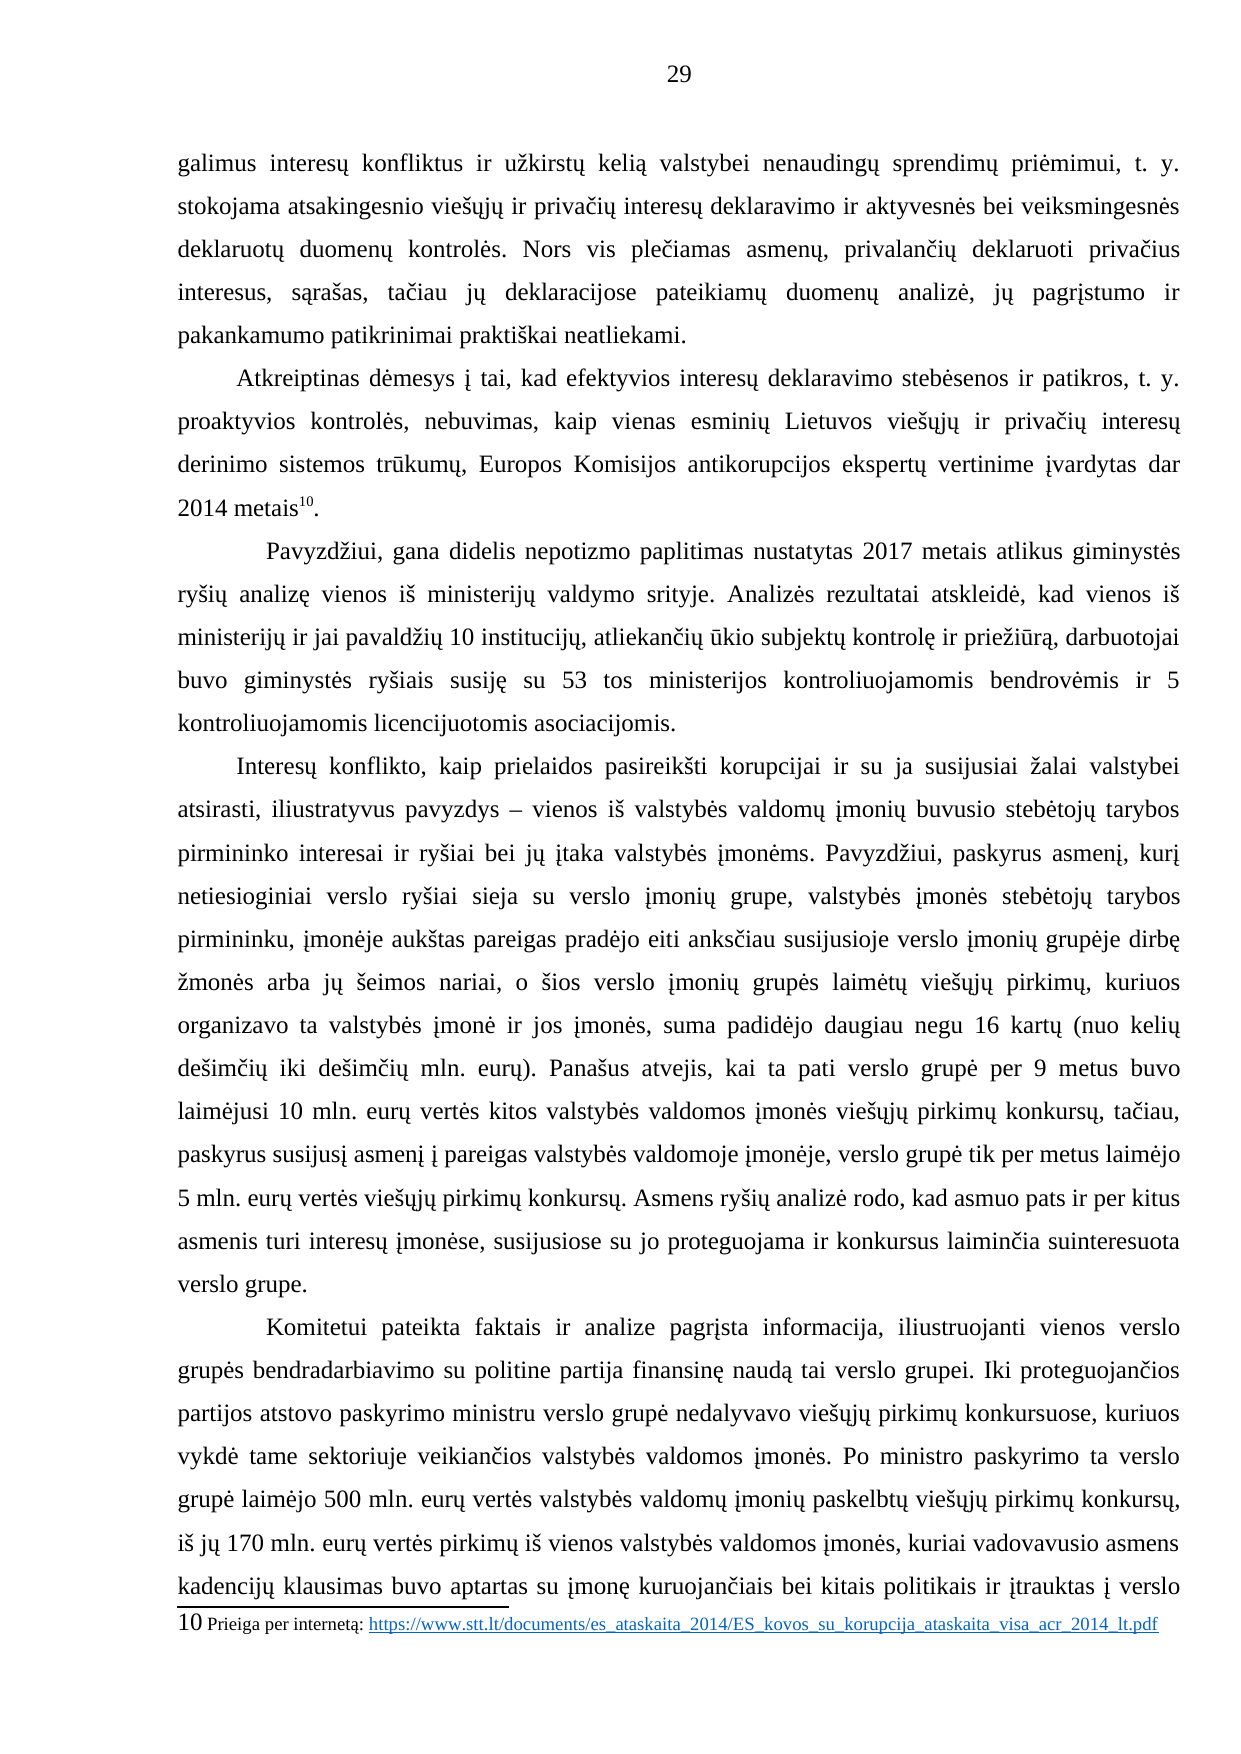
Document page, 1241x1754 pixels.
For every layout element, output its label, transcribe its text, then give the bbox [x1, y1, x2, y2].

text Interesų konflikto, kaip prielaidos pasireikšti korupcijai ir su ja susijusiai žalai valstybei atsirasti, iliustratyvus pavyzdys – vienos iš valstybės valdomų įmonių buvusio stebėtojų tarybos pirmininko interesai ir ryšiai bei jų įtaka valstybės įmonėms. Pavyzdžiui, paskyrus asmenį, kurį netiesioginiai verslo ryšiai sieja su verslo įmonių grupe, valstybės įmonės stebėtojų tarybos pirmininku, įmonėje aukštas pareigas pradėjo eiti anksčiau susijusioje verslo įmonių grupėje dirbę žmonės arba jų šeimos nariai, o šios verslo įmonių grupės laimėtų viešųjų pirkimų, kuriuos organizavo ta valstybės įmonė ir jos įmonės, suma padidėjo daugiau negu 16 kartų (nuo kelių dešimčių iki dešimčių mln. eurų). Panašus atvejis, kai ta pati verslo grupė per 9 metus buvo laimėjusi 10 mln. eurų vertės kitos valstybės valdomos įmonės viešųjų pirkimų konkursų, tačiau, paskyrus susijusį asmenį į pareigas valstybės valdomoje įmonėje, verslo grupė tik per metus laimėjo 5 mln. eurų vertės viešųjų pirkimų konkursų. Asmens ryšių analizė rodo, kad asmuo pats ir per kitus asmenis turi interesų įmonėse, susijusiose su jo proteguojama ir konkursus laiminčia suinteresuota verslo grupe. [177, 751, 1181, 1298]
text Pavyzdžiui, gana didelis nepotizmo paplitimas nustatytas 2017 metais atlikus giminystės ryšių analizę vienos iš ministerijų valdymo srityje. Analizės rezultatai atskleidė, kad vienos iš ministerijų ir jai pavaldžių 10 institucijų, atliekančių ūkio subjektų kontrolę ir priežiūrą, darbuotojai buvo giminystės ryšiais susiję su 53 tos ministerijos kontroliuojamomis bendrovėmis ir 5 kontroliuojamomis licencijuotomis asociacijomis. [177, 536, 1181, 737]
text galimus interesų konfliktus ir užkirstų kelią valstybei nenaudingų sprendimų priėmimui, t. y. stokojama atsakingesnio viešųjų ir privačių interesų deklaravimo ir aktyvesnės bei veiksmingesnės deklaruotų duomenų kontrolės. Nors vis plečiamas asmenų, privalančių deklaruoti privačius interesus, sąrašas, tačiau jų deklaracijose pateikiamų duomenų analizė, jų pagrįstumo ir pakankamumo patikrinimai praktiškai neatliekami. [177, 148, 1181, 349]
text Prieiga per internetą: https://www.stt.lt/documents/es_ataskaita_2014/ES_kovos_su_korupcija_ataskaita_visa_acr_2014_lt.pdf [177, 1607, 1181, 1636]
text Atkreiptinas dėmesys į tai, kad efektyvios interesų deklaravimo stebėsenos ir patikros, t. y. proaktyvios kontrolės, nebuvimas, kaip vienas esminių Lietuvos viešųjų ir privačių interesų derinimo sistemos trūkumų, Europos Komisijos antikorupcijos ekspertų vertinime įvardytas dar 2014 metais. [177, 363, 1181, 521]
text Komitetui pateikta faktais ir analize pagrįsta informacija, iliustruojanti vienos verslo grupės bendradarbiavimo su politine partija finansinę naudą tai verslo grupei. Iki proteguojančios partijos atstovo paskyrimo ministru verslo grupė nedalyvavo viešųjų pirkimų konkursuose, kuriuos vykdė tame sektoriuje veikiančios valstybės valdomos įmonės. Po ministro paskyrimo ta verslo grupė laimėjo 500 mln. eurų vertės valstybės valdomų įmonių paskelbtų viešųjų pirkimų konkursų, iš jų 170 mln. eurų vertės pirkimų iš vienos valstybės valdomos įmonės, kuriai vadovavusio asmens kadencijų klausimas buvo aptartas su įmonę kuruojančiais bei kitais politikais ir įtrauktas į verslo [177, 1312, 1181, 1599]
